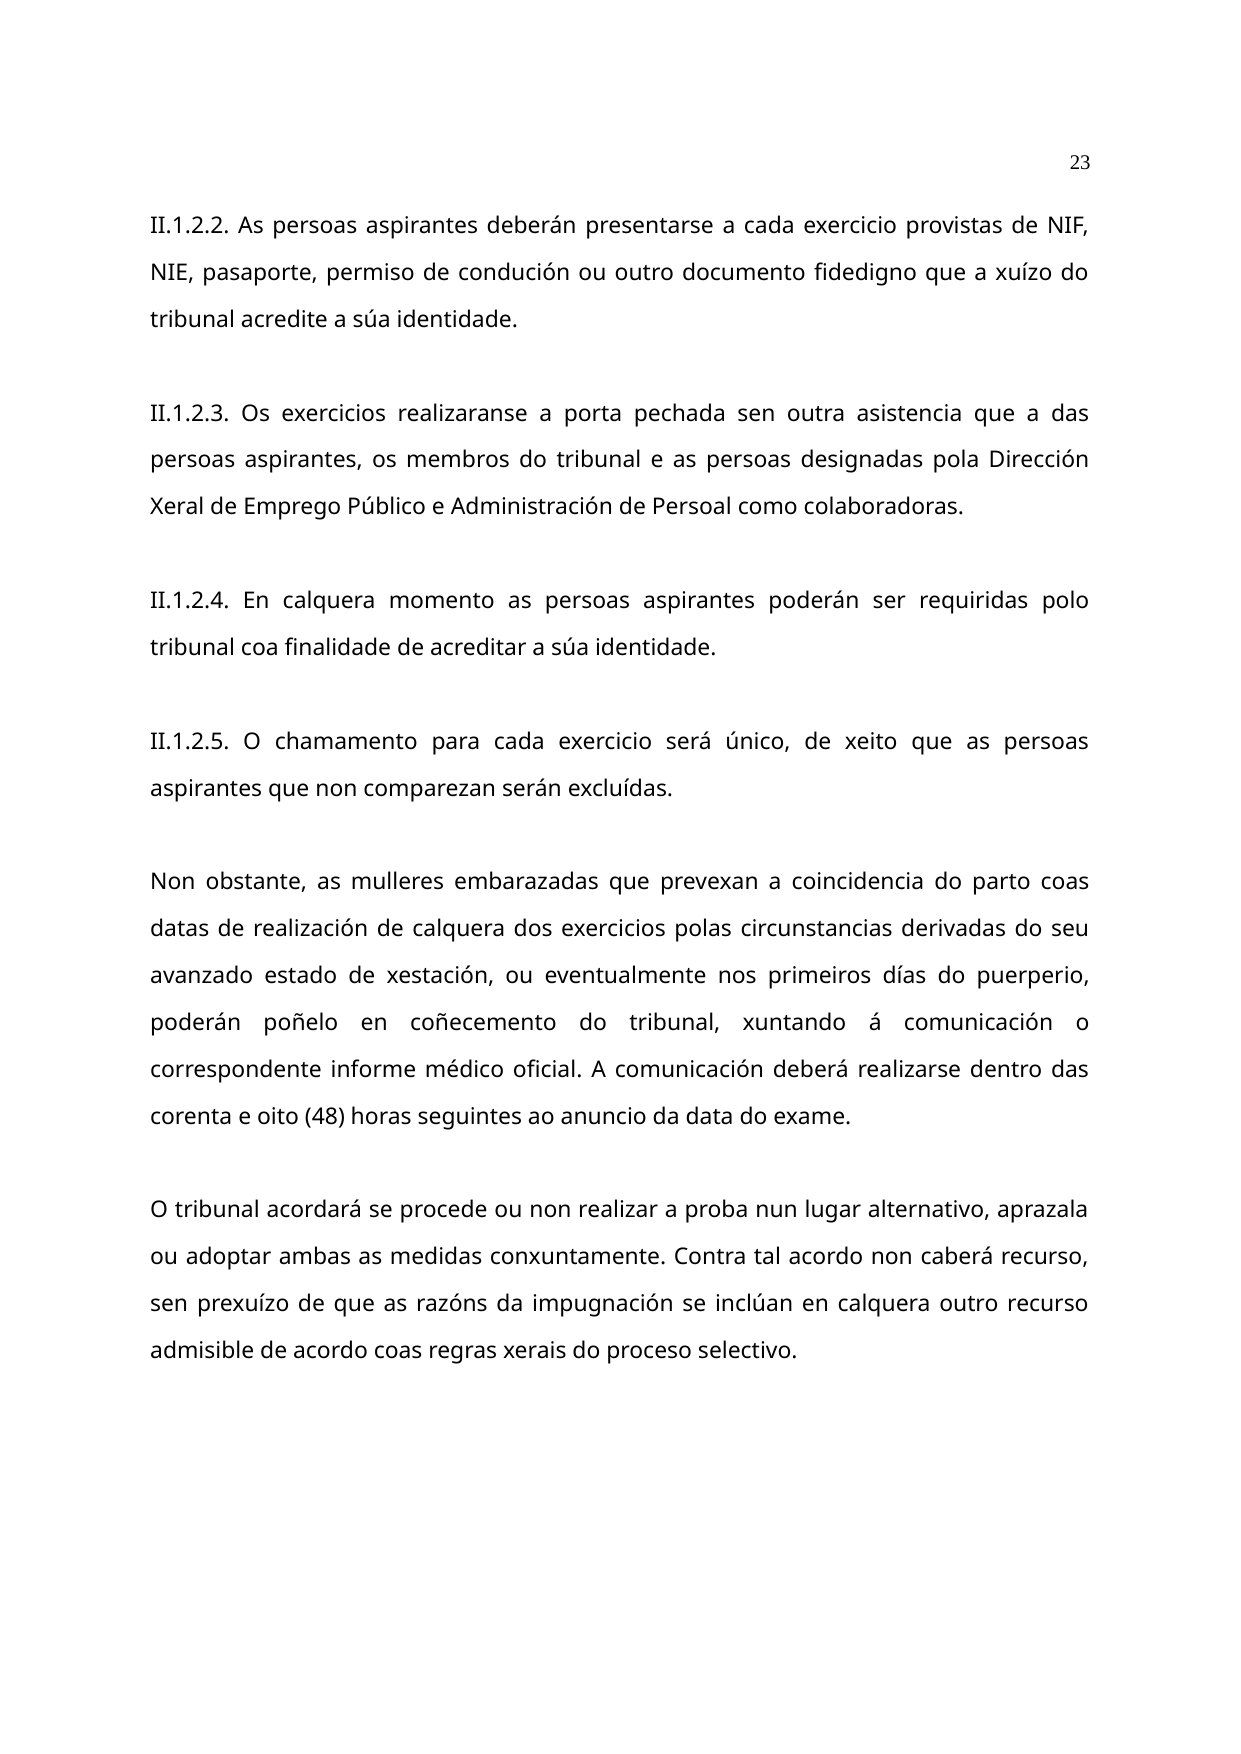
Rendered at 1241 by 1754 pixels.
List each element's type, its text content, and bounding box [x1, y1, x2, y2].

text II.1.2.2. As persoas aspirantes deberán presentarse a cada exercicio provistas de NIF, NIE, pasaporte, permiso de condución ou outro documento fidedigno que a xuízo do tribunal acredite a súa identidade. [150, 209, 1090, 334]
text II.1.2.4. En calquera momento as persoas aspirantes poderán ser requiridas polo tribunal coa finalidade de acreditar a súa identidade. [150, 584, 1090, 662]
text II.1.2.5. O chamamento para cada exercicio será único, de xeito que as persoas aspirantes que non comparezan serán excluídas. [150, 725, 1090, 803]
text Non obstante, as mulleres embarazadas que prevexan a coincidencia do parto coas datas de realización de calquera dos exercicios polas circunstancias derivadas do seu avanzado estado de xestación, ou eventualmente nos primeiros días do puerperio, poderán poñelo en coñecemento do tribunal, xuntando á comunicación o correspondente informe médico oficial. A comunicación deberá realizarse dentro das corenta e oito (48) horas seguintes ao anuncio da data do exame. [150, 865, 1090, 1131]
text O tribunal acordará se procede ou non realizar a proba nun lugar alternativo, aprazala ou adoptar ambas as medidas conxuntamente. Contra tal acordo non caberá recurso, sen prexuízo de que as razóns da impugnación se inclúan en calquera outro recurso admisible de acordo coas regras xerais do proceso selectivo. [150, 1193, 1090, 1365]
text II.1.2.3. Os exercicios realizaranse a porta pechada sen outra asistencia que a das persoas aspirantes, os membros do tribunal e as persoas designadas pola Dirección Xeral de Emprego Público e Administración de Persoal como colaboradoras. [150, 397, 1090, 522]
